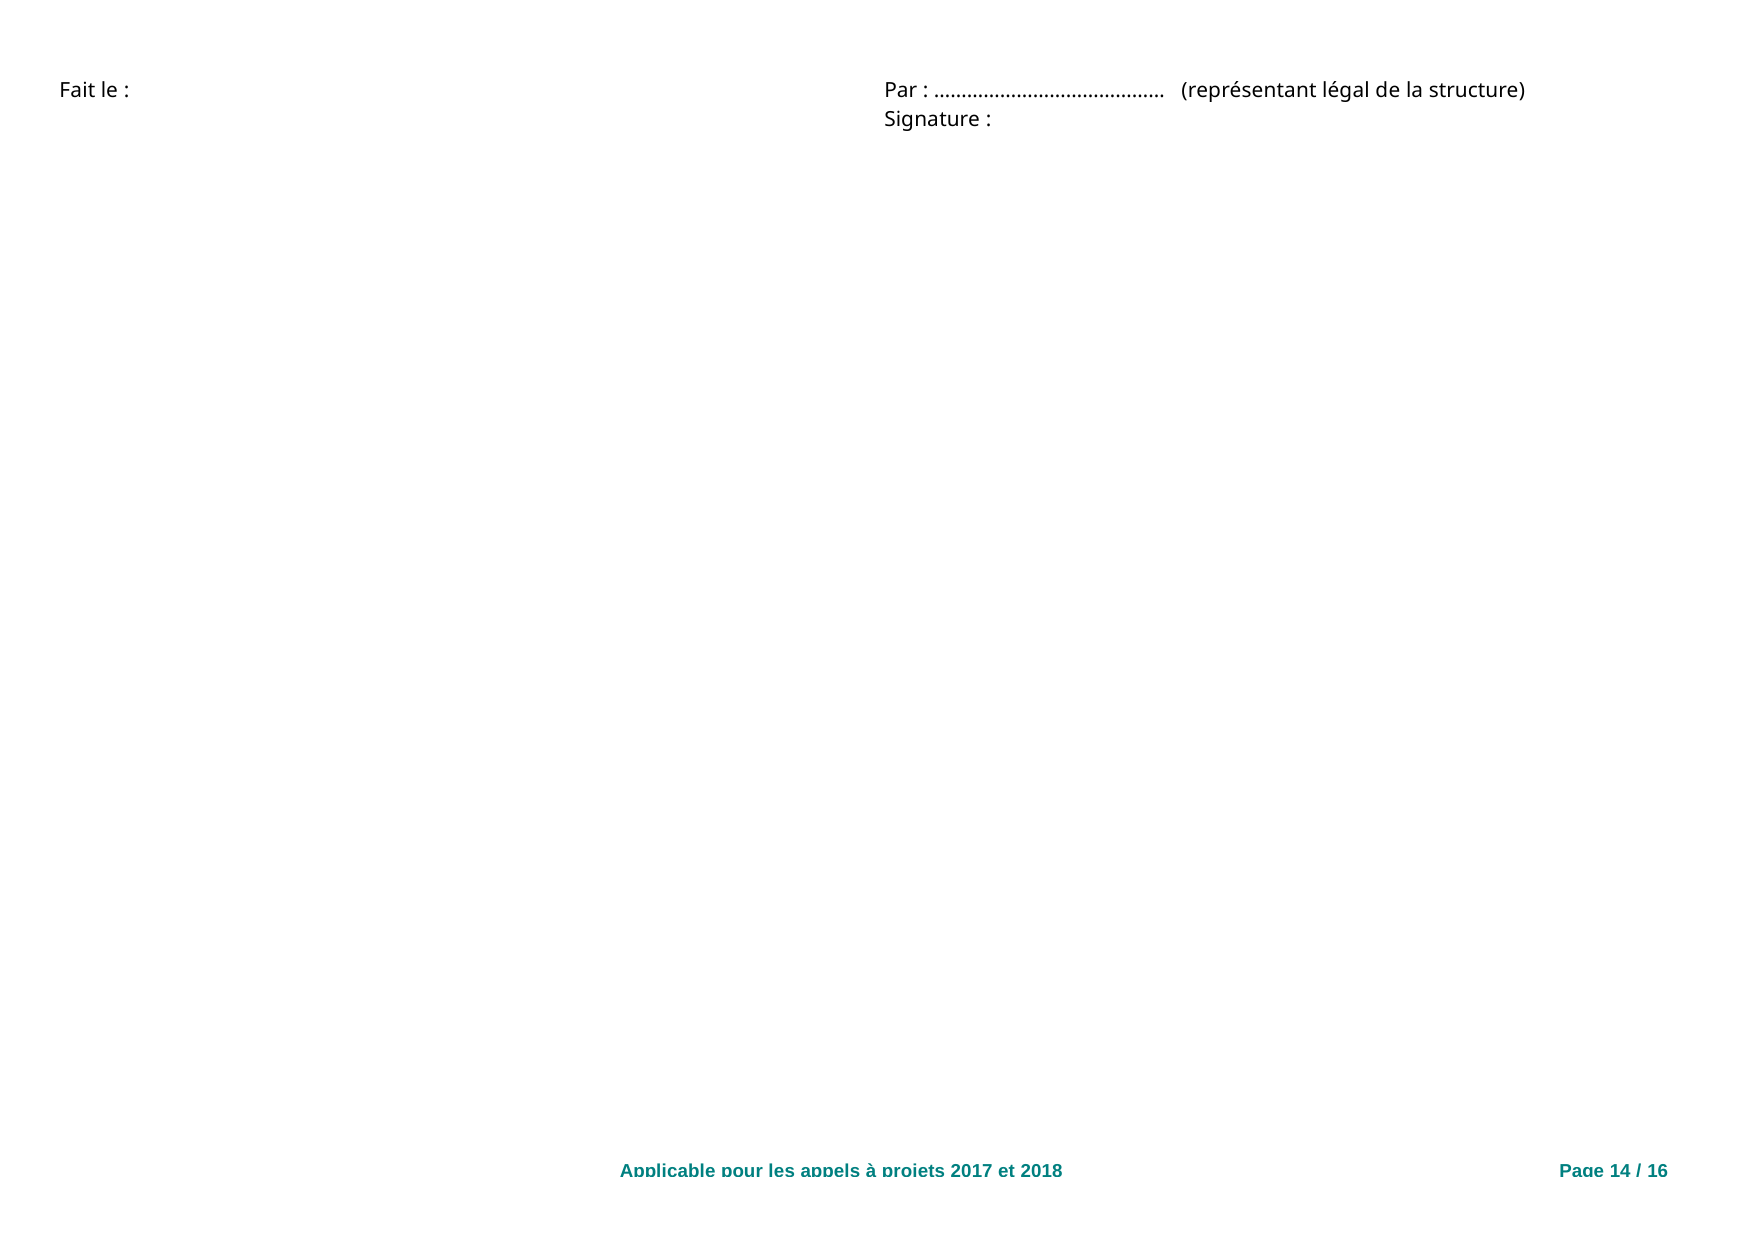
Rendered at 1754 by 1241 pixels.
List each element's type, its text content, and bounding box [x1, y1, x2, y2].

text Fait le : Par : …………………………………… (représentant légal de la structure) [59, 75, 1695, 103]
